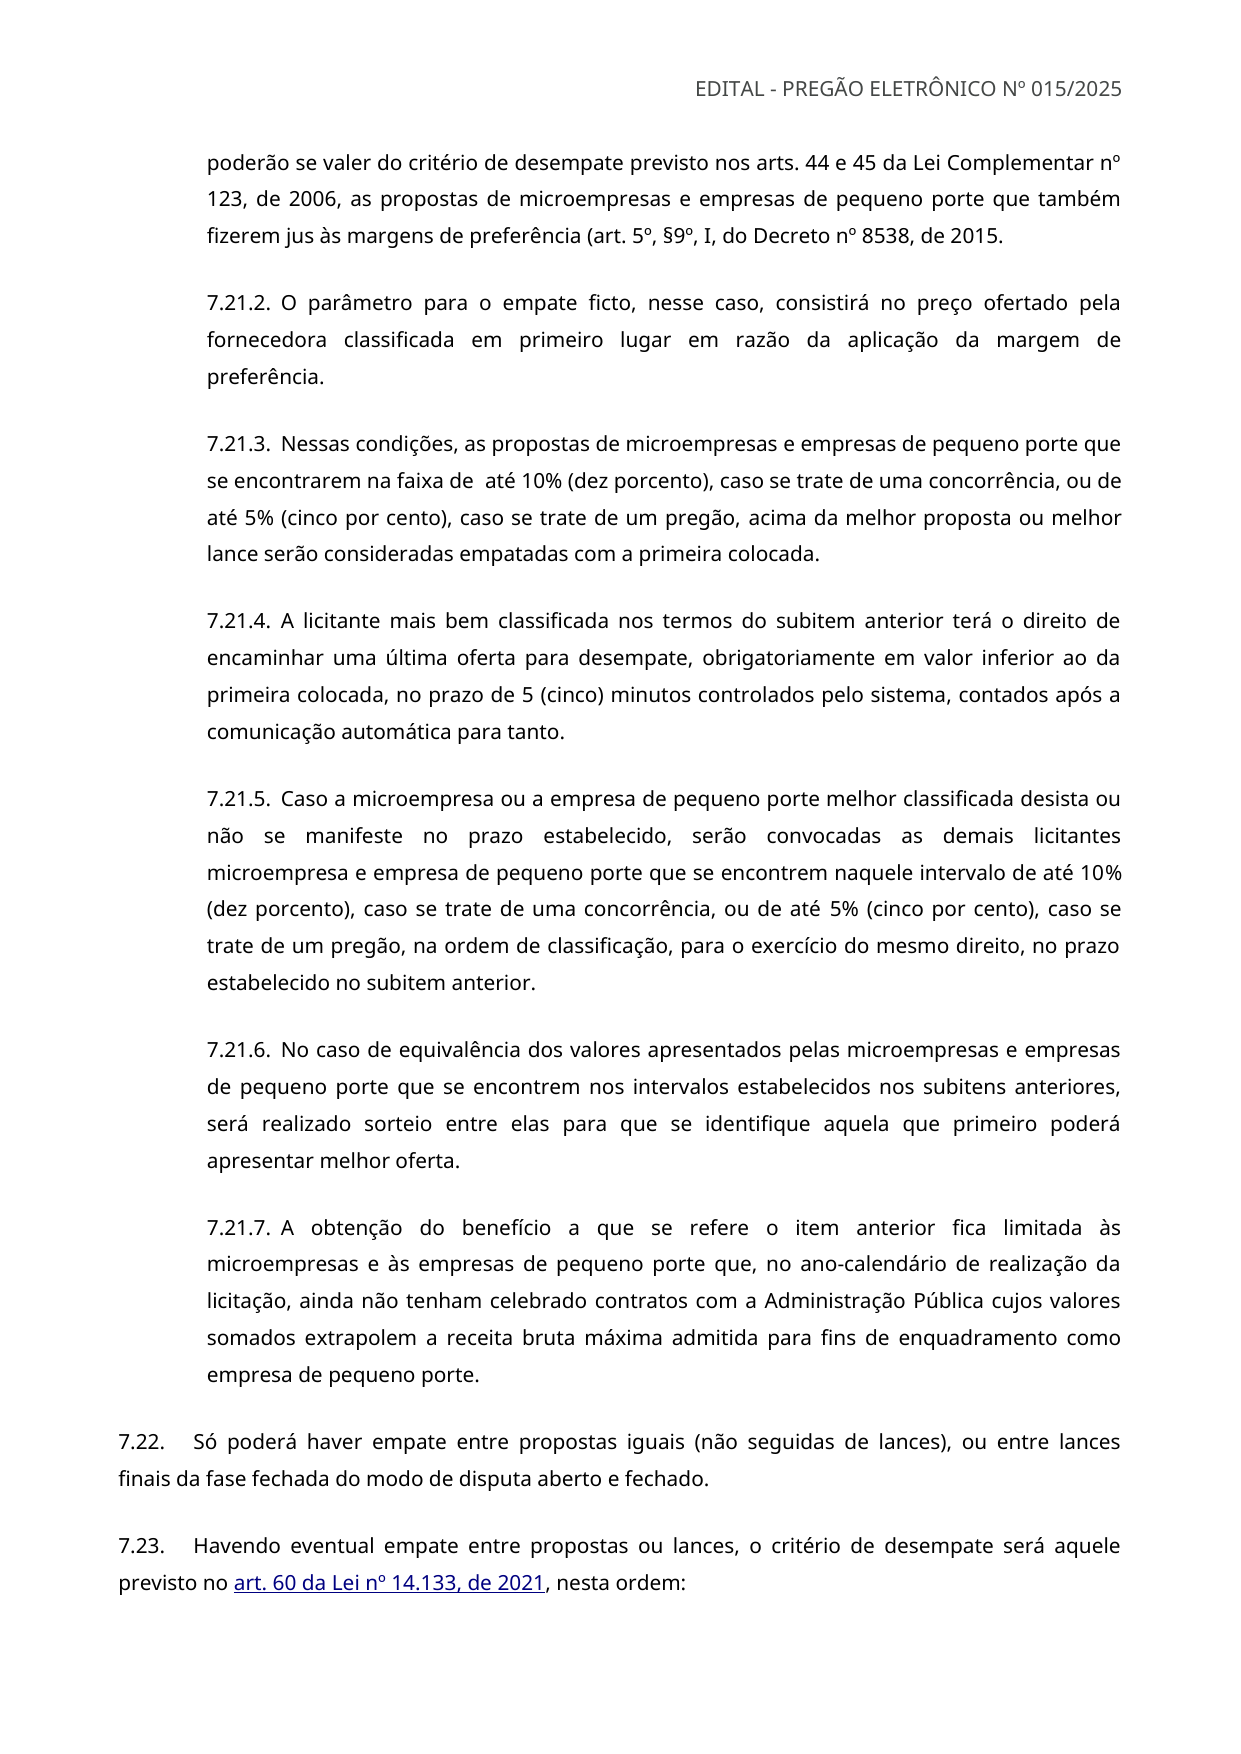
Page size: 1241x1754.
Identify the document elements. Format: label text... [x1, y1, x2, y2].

list Havendo eventual empate entre propostas ou lances, o critério de desempate será aquele previsto no art. 60 da Lei nº 14.133, de 2021, nesta ordem: [118, 1531, 1122, 1596]
list A obtenção do benefício a que se refere o item anterior fica limitada às microempresas e às empresas de pequeno porte que, no ano-calendário de realização da licitação, ainda não tenham celebrado contratos com a Administração Pública cujos valores somados extrapolem a receita bruta máxima admitida para fins de enquadramento como empresa de pequeno porte. [207, 1213, 1122, 1389]
list No caso de equivalência dos valores apresentados pelas microempresas e empresas de pequeno porte que se encontrem nos intervalos estabelecidos nos subitens anteriores, será realizado sorteio entre elas para que se identifique aquela que primeiro poderá apresentar melhor oferta. [207, 1035, 1122, 1174]
list poderão se valer do critério de desempate previsto nos arts. 44 e 45 da Lei Complementar nº 123, de 2006, as propostas de microempresas e empresas de pequeno porte que também fizerem jus às margens de preferência (art. 5º, §9º, I, do Decreto nº 8538, de 2015. [207, 148, 1122, 250]
list Só poderá haver empate entre propostas iguais (não seguidas de lances), ou entre lances finais da fase fechada do modo de disputa aberto e fechado. [118, 1427, 1122, 1492]
list Nessas condições, as propostas de microempresas e empresas de pequeno porte que se encontrarem na faixa de até 10% (dez porcento), caso se trate de uma concorrência, ou de até 5% (cinco por cento), caso se trate de um pregão, acima da melhor proposta ou melhor lance serão consideradas empatadas com a primeira colocada. [207, 429, 1122, 568]
list Caso a microempresa ou a empresa de pequeno porte melhor classificada desista ou não se manifeste no prazo estabelecido, serão convocadas as demais licitantes microempresa e empresa de pequeno porte que se encontrem naquele intervalo de até 10% (dez porcento), caso se trate de uma concorrência, ou de até 5% (cinco por cento), caso se trate de um pregão, na ordem de classificação, para o exercício do mesmo direito, no prazo estabelecido no subitem anterior. [207, 784, 1122, 997]
list A licitante mais bem classificada nos termos do subitem anterior terá o direito de encaminhar uma última oferta para desempate, obrigatoriamente em valor inferior ao da primeira colocada, no prazo de 5 (cinco) minutos controlados pelo sistema, contados após a comunicação automática para tanto. [207, 606, 1122, 746]
list O parâmetro para o empate ficto, nesse caso, consistirá no preço ofertado pela fornecedora classificada em primeiro lugar em razão da aplicação da margem de preferência. [207, 288, 1122, 391]
